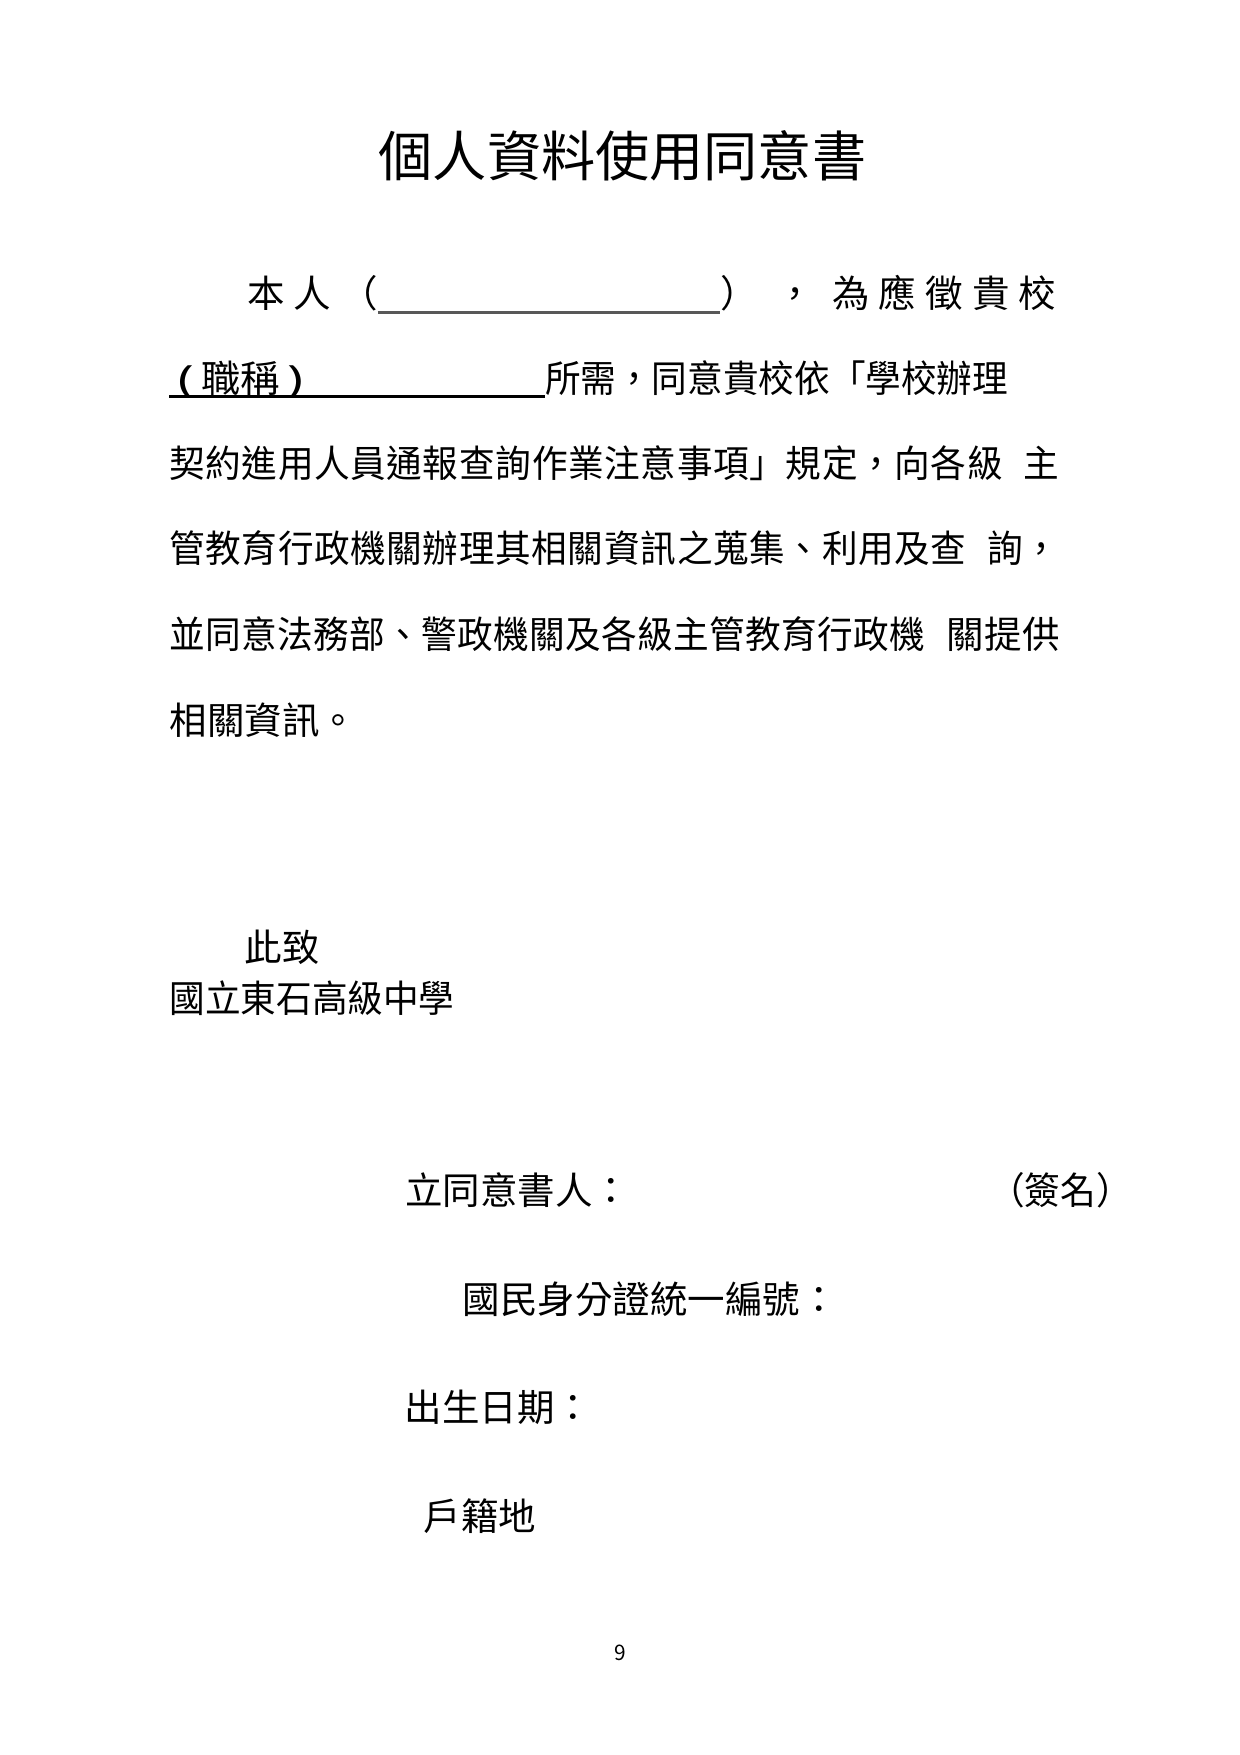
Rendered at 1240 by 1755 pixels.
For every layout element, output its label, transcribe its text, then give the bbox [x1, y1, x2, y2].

text 個人資料使用同意書 [93, 118, 1151, 191]
text 國立東石高級中學 [169, 972, 1151, 1022]
text (職稱) 所需，同意貴校依「學校辦理 [169, 348, 1151, 403]
text 本人（ ） ， 為應徵貴校 [153, 264, 1151, 319]
text 契約進用人員通報查詢作業注意事項」規定，向各級 主管教育行政機關辦理其相關資訊之蒐集、利用及查 詢，並同意法務部、警政機關及各級主管教育行政機 關提供相關資訊。 [169, 433, 1059, 745]
text 立同意書人： （簽名） [405, 1161, 1151, 1215]
text 國民身分證統一編號： [89, 1270, 1151, 1324]
text 出生日期： 戶籍地址： [404, 1378, 567, 1541]
text 此致 [244, 921, 1151, 972]
